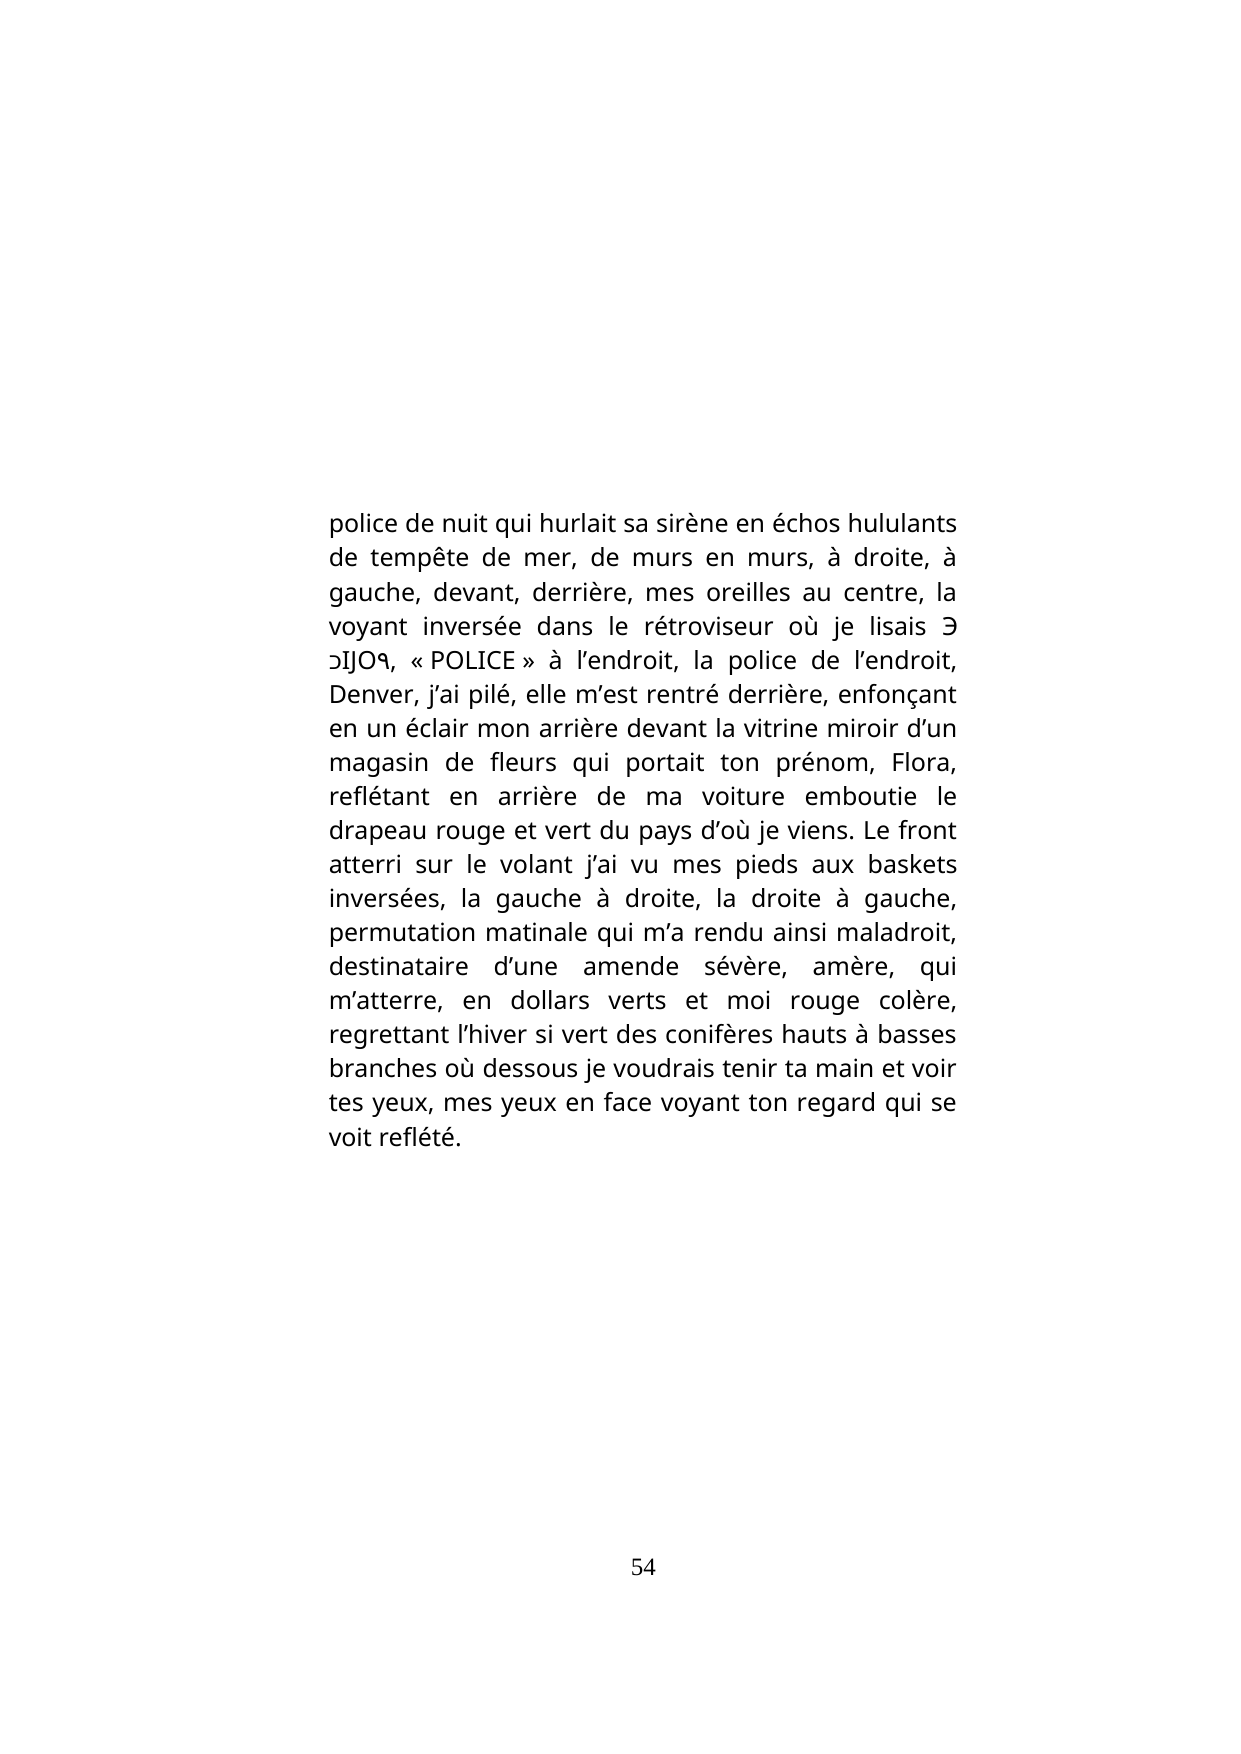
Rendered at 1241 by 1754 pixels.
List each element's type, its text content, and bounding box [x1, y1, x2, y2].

text police de nuit qui hurlait sa sirène en échos hululants de tempête de mer, de murs en murs, à droite, à gauche, devant, derrière, mes oreilles au centre, la voyant inversée dans le rétroviseur où je lisais ЭכIЈO٩, « POLICE » à l’endroit, la police de l’endroit, Denver, j’ai pilé, elle m’est rentré derrière, enfonçant en un éclair mon arrière devant la vitrine miroir d’un magasin de fleurs qui portait ton prénom, Flora, reflétant en arrière de ma voiture emboutie le drapeau rouge et vert du pays d’où je viens. Le front atterri sur le volant j’ai vu mes pieds aux baskets inversées, la gauche à droite, la droite à gauche, permutation matinale qui m’a rendu ainsi maladroit, destinataire d’une amende sévère, amère, qui m’atterre, en dollars verts et moi rouge colère, regrettant l’hiver si vert des conifères hauts à basses branches où dessous je voudrais tenir ta main et voir tes yeux, mes yeux en face voyant ton regard qui se voit reflété. [328, 506, 958, 1153]
